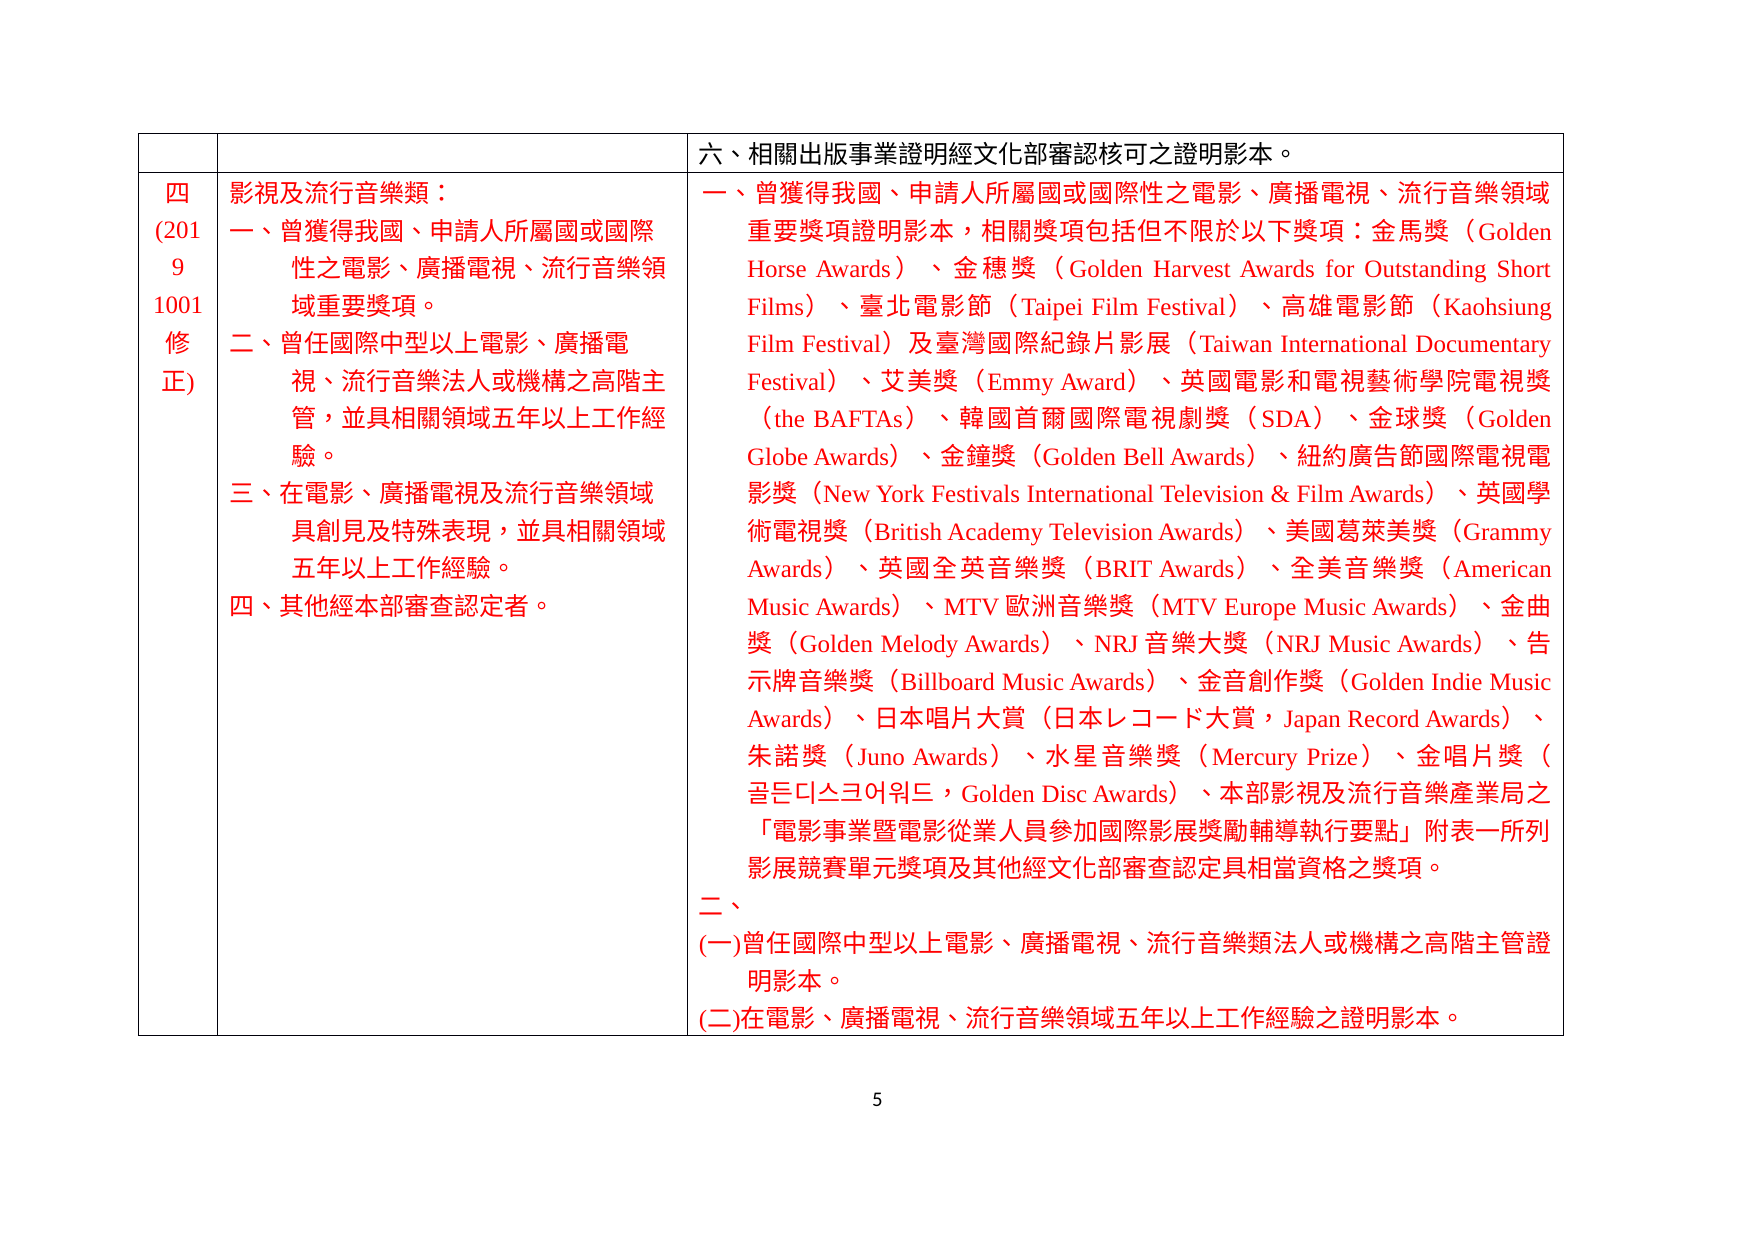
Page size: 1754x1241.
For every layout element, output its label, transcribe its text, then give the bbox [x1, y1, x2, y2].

table_cell 四(2019 1001 修正) [139, 173, 217, 1035]
table_cell [139, 134, 217, 172]
table_cell 出版事業類： 一、現任或曾任國際權威性媒體、出版社主編或高階主管、版權經紀人，並從事出版或大眾傳播工作經驗十年以上之專業人士。 二、現任或曾任出版或相關大眾傳播科系國外大學教授。 三、獲有出版相關領域之博士學位，並曾獲國際學術獎。 四、曾於其所屬國或國際獲得出版相關領域之最高獎項。 五、曾擔任國際重要出版相關領域之策展人。 六、其他經本部審查認定者。 [218, 134, 687, 172]
table_cell 影視及流行音樂類： 一、曾獲得我國、申請人所屬國或國際性之電影、廣播電視、流行音樂領域重要獎項。 二、曾任國際中型以上電影、廣播電視、流行音樂法人或機構之高階主管，並具相關領域五年以上工作經驗。 三、在電影、廣播電視及流行音樂領域具創見及特殊表現，並具相關領域五年以上工作經驗。 四、其他經本部審查認定者。 [218, 173, 687, 1035]
table_cell 一、曾獲得我國、申請人所屬國或國際性之電影、廣播電視、流行音樂領域重要獎項證明影本，相關獎項包括但不限於以下獎項：金馬獎（Golden Horse Awards）、金穗獎（Golden Harvest Awards for Outstanding Short Films）、臺北電影節（Taipei Film Festival）、高雄電影節（Kaohsiung Film Festival）及臺灣國際紀錄片影展（Taiwan International Documentary Festival）、艾美獎（Emmy Award）、英國電影和電視藝術學院電視獎（the BAFTAs）、韓國首爾國際電視劇獎（SDA）、金球獎（Golden Globe Awards）、金鐘獎（Golden Bell Awards）、紐約廣告節國際電視電影獎（New York Festivals International Television & Film Awards）、英國學術電視獎（British Academy Television Awards）、美國葛萊美獎（Grammy Awards）、英國全英音樂獎（BRIT Awards）、全美音樂獎（American Music Awards）、MTV歐洲音樂獎（MTV Europe Music Awards）、金曲獎（Golden Melody Awards）、NRJ音樂大獎（NRJ Music Awards）、告示牌音樂獎（Billboard Music Awards）、金音創作獎（Golden Indie Music Awards）、日本唱片大賞（日本レコード大賞，Japan Record Awards）、朱諾獎（Juno Awards）、水星音樂獎（Mercury Prize）、金唱片獎（골든디스크어워드，Golden Disc Awards）、本部影視及流行音樂產業局之「電影事業暨電影從業人員參加國際影展獎勵輔導執行要點」附表一所列影展競賽單元獎項及其他經文化部審查認定具相當資格之獎項。 二、 (一)曾任國際中型以上電影、廣播電視、流行音樂類法人或機構之高階主管證明影本。 (二)在電影、廣播電視、流行音樂領域五年以上工作經驗之證明影本。 [688, 173, 1563, 1035]
table_cell 一、擔任國際權威性媒體、出版社主編或高階主管、版權經紀人證明影本，及從事出版或大眾傳播工作經驗十年以上之證明影本。 〔1、國際權威性媒體：以國家、重要城市為名、至少以二個版面以上刊登國際新聞、且發行對象以全國或全球讀者為目標之平面媒體或通訊社，例如《美國新聞與世界報導》(U.S. News & World Report)、《紐約時報》(The New York Times)、《華盛頓郵報》(The Washington Post)、《英國金融時報》(The Financial Times)、《日本產經新聞》(産経ニュース)、美國聯合通訊社（Associated Press）、英國路透社(The Reuters)、法國新聞社（L'Agence France-Presse）、美國時代雜誌(Time)、生活雜誌(Life)、國家地理雜誌(National Geographic)、香港亞洲周刊…等，或其他經文化部審查認定之平面媒體或通訊社。 2、出版社部分，例如企鵝藍燈書屋（Penguin Random House）、哈潑柯林斯出版集團（HarperCollins Publishers LLC）…等或其他經文化部審查認定之出版社。 3、高階主管：該媒體機構或組織之經理、協理、副總經理、總經理、副董事長、董事長、副執行長、執行長、副社長、社長、副理事長、理事長、副會長、會長、負責人、主編、副總編輯、總編輯、副總監、總監等或其他相類位階主管職者。〕 二、擔任出版或相關大眾傳播科系國外大學教授任職證明影本。 三、出版相關領域之博士學位及國際學術獎獲獎證明影本。 （依中央研究院公布之「國際重要學術研究獎項與殊榮」之相關獎項作為標準。） 四、於外國人所屬國或國際獲得出版相關領域之最高獎項證明影本。 （出版相關獎項：諾貝爾獎(Nobel Prize)、普利茲獎(Pulitzer Prize)、布克獎(Booker Prize)、龔古爾獎(Prix Goncourt)、美國國家雜誌獎（National Magazine Awards）、美國國家圖書獎（National Book Awards）、西班牙塞萬提斯文學獎（Premio Miguel de Cervantes）、行星小說獎(Premio Planeta de Novela)、直木三十五賞、芥川龍之介賞及其他經文化部審查認定具相當資格之獎項） 五、擔任國際重要出版相關領域策展人證明影本。 （曾擔任冠名「國際書展」之策展人，或國際書展之策展單位之經理、協理、副總經理、總經理、副董事長、董事長、副執行長、執行長、副社長、社長、副理事長、理事長、副會長、會長、負責人、副總監、總監等或其他相類位階主管職者。） 六、相關出版事業證明經文化部審認核可之證明影本。 [688, 134, 1563, 172]
